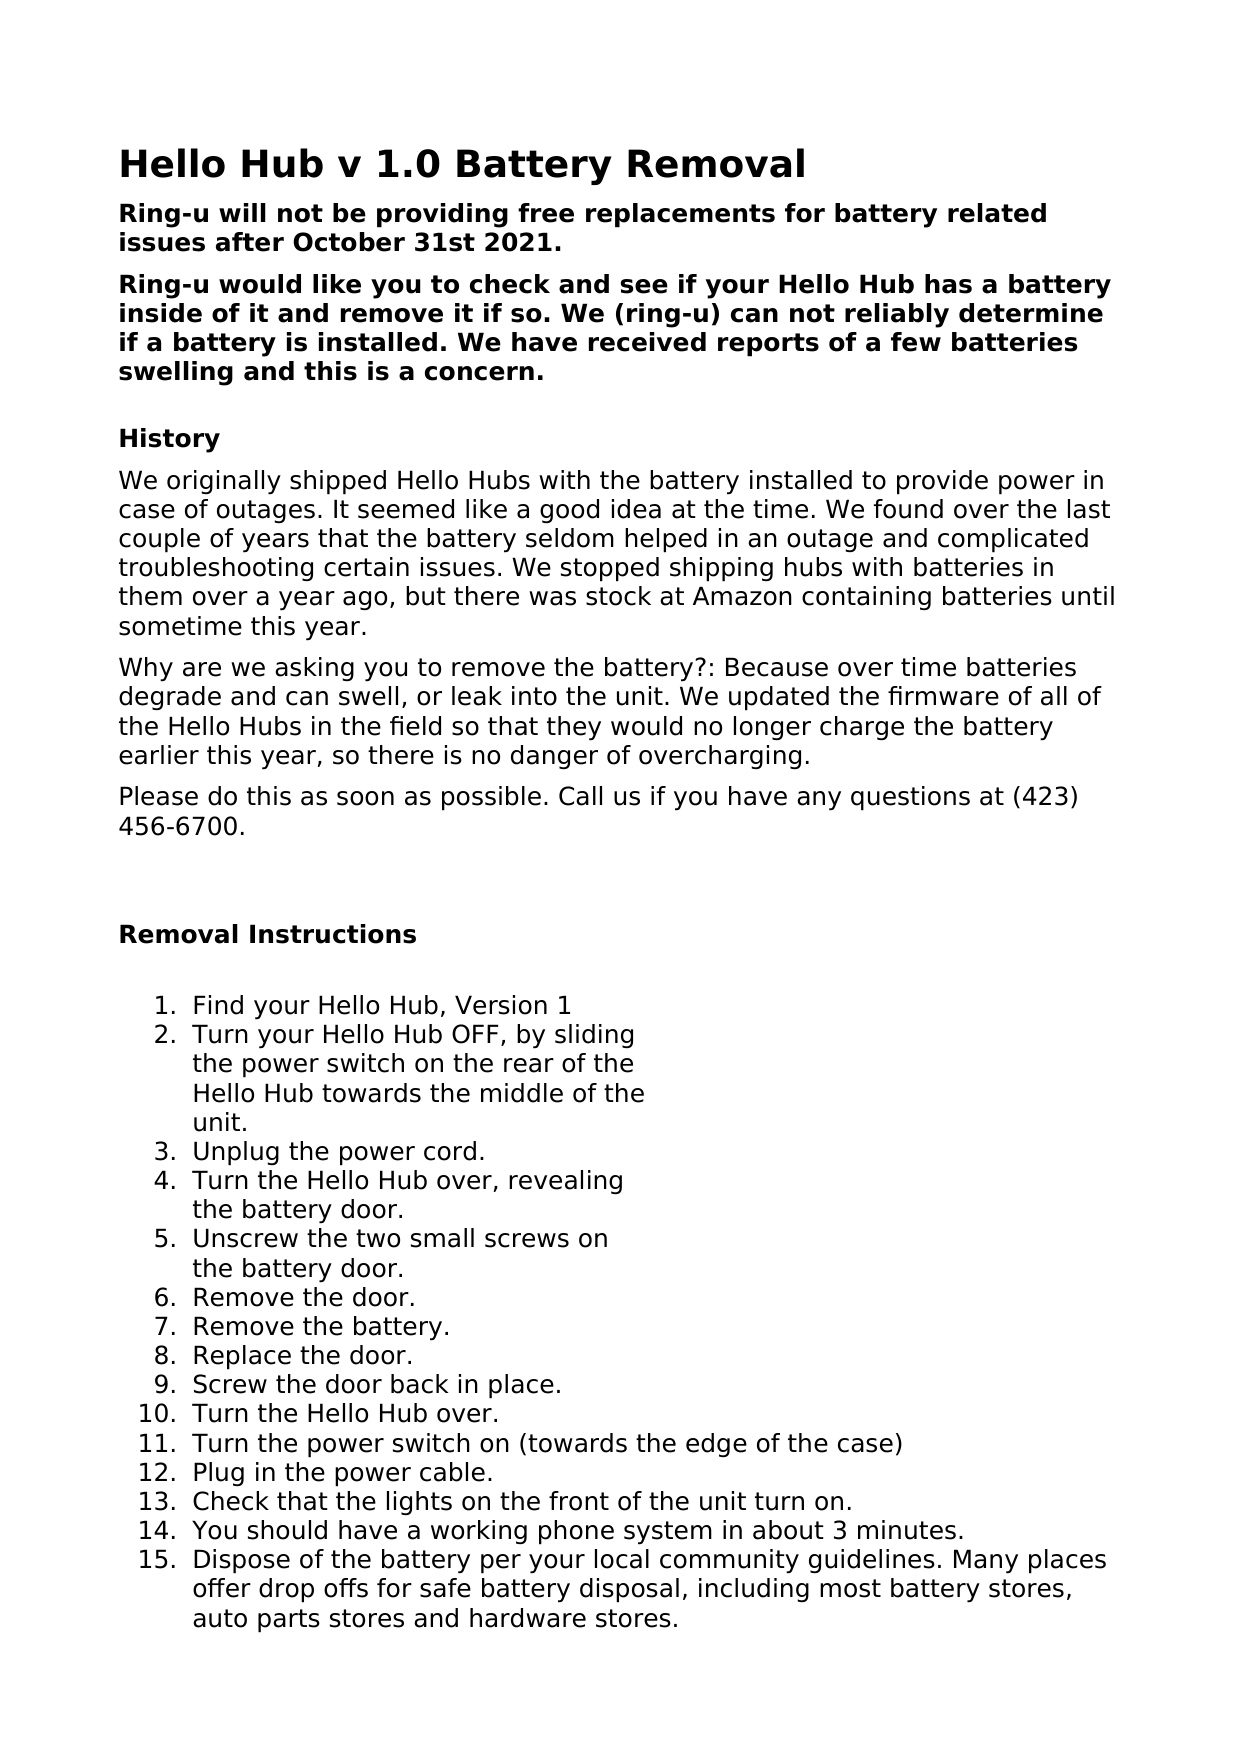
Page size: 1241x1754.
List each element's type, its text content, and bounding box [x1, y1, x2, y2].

text Why are we asking you to remove the battery?: Because over time batteries degrade and can swell, or leak into the unit. We updated the firmware of all of the Hello Hubs in the field so that they would no longer charge the battery earlier this year, so there is no danger of overcharging. [118, 653, 1122, 770]
text Ring-u would like you to check and see if your Hello Hub has a battery inside of it and remove it if so. We (ring-u) can not reliably determine if a battery is installed. We have received reports of a few batteries swelling and this is a concern. [118, 270, 1122, 387]
list Check that the lights on the front of the unit turn on. [177, 1487, 1122, 1516]
list Replace the door. [177, 1341, 1122, 1370]
list Unscrew the two small screws on the battery door. [177, 1224, 1122, 1283]
list Screw the door back in place. [177, 1370, 1122, 1399]
list Remove the battery. [177, 1312, 1122, 1341]
list Turn the Hello Hub over, revealing the battery door. [177, 1166, 1122, 1224]
list Remove the door. [177, 1283, 1122, 1312]
list Plug in the power cable. [177, 1458, 1122, 1487]
text We originally shipped Hello Hubs with the battery installed to provide power in case of outages. It seemed like a good idea at the time. We found over the last couple of years that the battery seldom helped in an outage and complicated troubleshooting certain issues. We stopped shipping hubs with batteries in them over a year ago, but there was stock at Amazon containing batteries until sometime this year. [118, 466, 1122, 641]
list Turn your Hello Hub OFF, by sliding the power switch on the rear of the Hello Hub towards the middle of the unit. [177, 1020, 1122, 1137]
list Turn the Hello Hub over. [177, 1399, 1122, 1429]
list Find your Hello Hub, Version 1 [177, 991, 1122, 1020]
subtitle History [118, 424, 1122, 453]
list Turn the power switch on (towards the edge of the case) [177, 1429, 1122, 1458]
list You should have a working phone system in about 3 minutes. [177, 1516, 1122, 1545]
subtitle Removal Instructions [118, 920, 1122, 949]
list Unplug the power cord. [177, 1137, 1122, 1166]
subtitle Hello Hub v 1.0 Battery Removal [118, 143, 1122, 187]
text Please do this as soon as possible. Call us if you have any questions at (423) 456-6700. [118, 783, 1122, 841]
list Dispose of the battery per your local community guidelines. Many places offer drop offs for safe battery disposal, including most battery stores, auto parts stores and hardware stores. [177, 1545, 1122, 1633]
text Ring-u will not be providing free replacements for battery related issues after October 31st 2021. [118, 199, 1122, 258]
